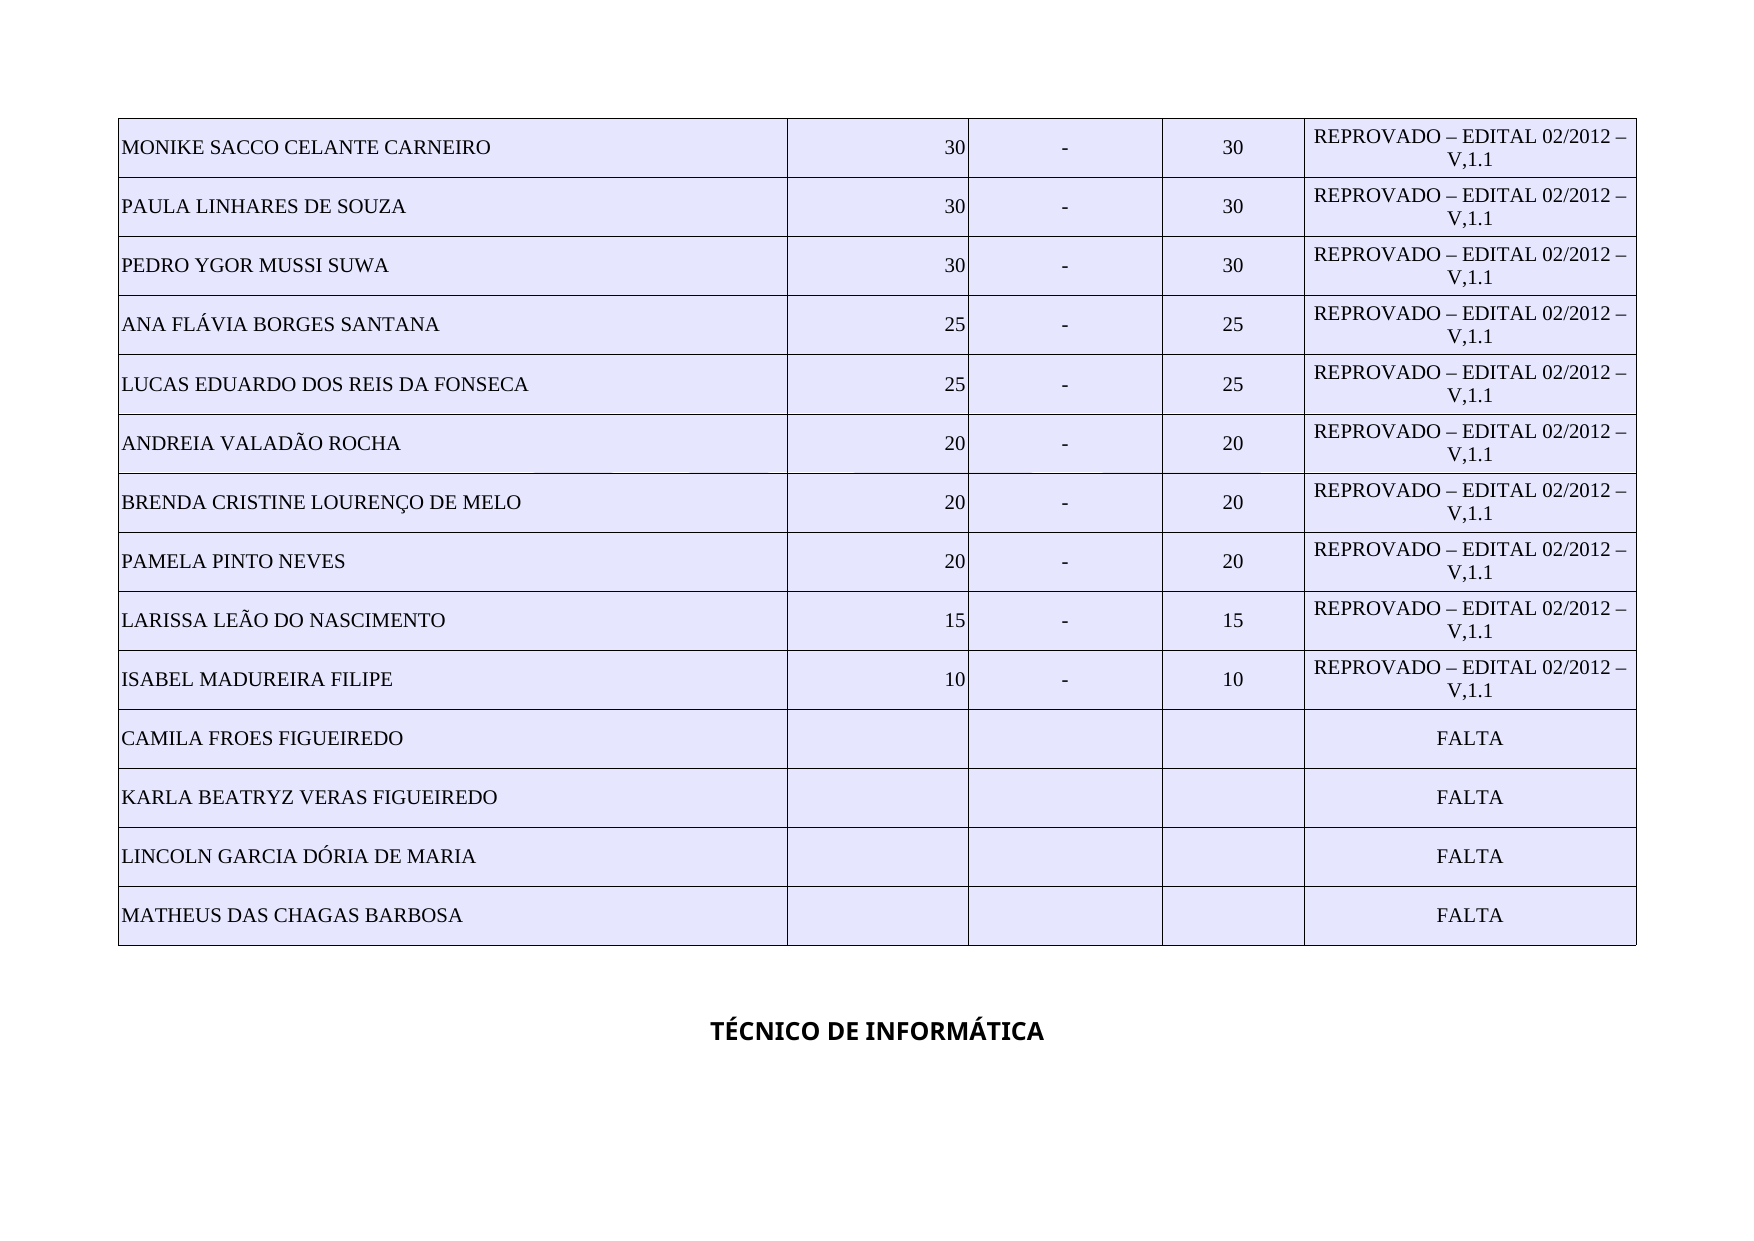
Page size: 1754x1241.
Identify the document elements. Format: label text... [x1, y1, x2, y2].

table_cell ANA FLÁVIA BORGES SANTANA [119, 296, 787, 354]
table_cell 20 [788, 474, 968, 532]
table_cell [788, 828, 968, 886]
table_cell 25 [1163, 296, 1304, 354]
table_cell REPROVADO – EDITAL 02/2012 – V,1.1 [1305, 296, 1636, 354]
table_cell - [969, 355, 1162, 413]
table_cell MONIKE SACCO CELANTE CARNEIRO [119, 119, 787, 177]
table_cell 30 [788, 119, 968, 177]
table_cell - [969, 415, 1162, 472]
table_cell 30 [788, 178, 968, 236]
table_cell FALTA [1305, 710, 1636, 768]
table_cell - [969, 178, 1162, 236]
table_cell [969, 887, 1162, 945]
table_cell REPROVADO – EDITAL 02/2012 – V,1.1 [1305, 592, 1636, 650]
table_cell - [969, 119, 1162, 177]
table_cell 15 [1163, 592, 1304, 650]
table_cell [1163, 710, 1304, 768]
table_cell CAMILA FROES FIGUEIREDO [119, 710, 787, 768]
table_cell REPROVADO – EDITAL 02/2012 – V,1.1 [1305, 355, 1636, 413]
table_cell [969, 710, 1162, 768]
table_cell 20 [788, 415, 968, 472]
table_cell 30 [788, 237, 968, 295]
table_cell - [969, 592, 1162, 650]
table_cell [969, 828, 1162, 886]
table_cell 20 [788, 533, 968, 591]
table_cell [1163, 828, 1304, 886]
table_cell 20 [1163, 474, 1304, 532]
table_cell 30 [1163, 119, 1304, 177]
table_cell [788, 769, 968, 827]
table_cell LARISSA LEÃO DO NASCIMENTO [119, 592, 787, 650]
table_cell REPROVADO – EDITAL 02/2012 – V,1.1 [1305, 119, 1636, 177]
table_cell FALTA [1305, 769, 1636, 827]
table_cell 10 [788, 651, 968, 709]
table_cell REPROVADO – EDITAL 02/2012 – V,1.1 [1305, 533, 1636, 591]
table_cell [788, 710, 968, 768]
table_cell FALTA [1305, 828, 1636, 886]
table_cell MATHEUS DAS CHAGAS BARBOSA [119, 887, 787, 945]
table_cell 15 [788, 592, 968, 650]
table_cell REPROVADO – EDITAL 02/2012 – V,1.1 [1305, 651, 1636, 709]
text TÉCNICO DE INFORMÁTICA [118, 1014, 1636, 1048]
table_cell LINCOLN GARCIA DÓRIA DE MARIA [119, 828, 787, 886]
table_cell ISABEL MADUREIRA FILIPE [119, 651, 787, 709]
table_cell 20 [1163, 533, 1304, 591]
table_cell 25 [1163, 355, 1304, 413]
table_cell 20 [1163, 415, 1304, 472]
table_cell [1163, 769, 1304, 827]
table_cell 25 [788, 296, 968, 354]
table_cell 25 [788, 355, 968, 413]
table_cell [1163, 887, 1304, 945]
table_cell - [969, 296, 1162, 354]
table_cell REPROVADO – EDITAL 02/2012 – V,1.1 [1305, 474, 1636, 532]
table_cell [788, 887, 968, 945]
table_cell [969, 769, 1162, 827]
table_cell PEDRO YGOR MUSSI SUWA [119, 237, 787, 295]
table_cell - [969, 533, 1162, 591]
table_cell FALTA [1305, 887, 1636, 945]
table_cell PAULA LINHARES DE SOUZA [119, 178, 787, 236]
table_cell PAMELA PINTO NEVES [119, 533, 787, 591]
table_cell REPROVADO – EDITAL 02/2012 – V,1.1 [1305, 178, 1636, 236]
table_cell - [969, 651, 1162, 709]
table_cell REPROVADO – EDITAL 02/2012 – V,1.1 [1305, 237, 1636, 295]
table_cell REPROVADO – EDITAL 02/2012 – V,1.1 [1305, 415, 1636, 472]
table_cell KARLA BEATRYZ VERAS FIGUEIREDO [119, 769, 787, 827]
table_cell 10 [1163, 651, 1304, 709]
table_cell 30 [1163, 178, 1304, 236]
table_cell 30 [1163, 237, 1304, 295]
table_cell - [969, 474, 1162, 532]
table_cell BRENDA CRISTINE LOURENÇO DE MELO [119, 474, 787, 532]
table_cell ANDREIA VALADÃO ROCHA [119, 415, 787, 472]
table_cell - [969, 237, 1162, 295]
table_cell LUCAS EDUARDO DOS REIS DA FONSECA [119, 355, 787, 413]
